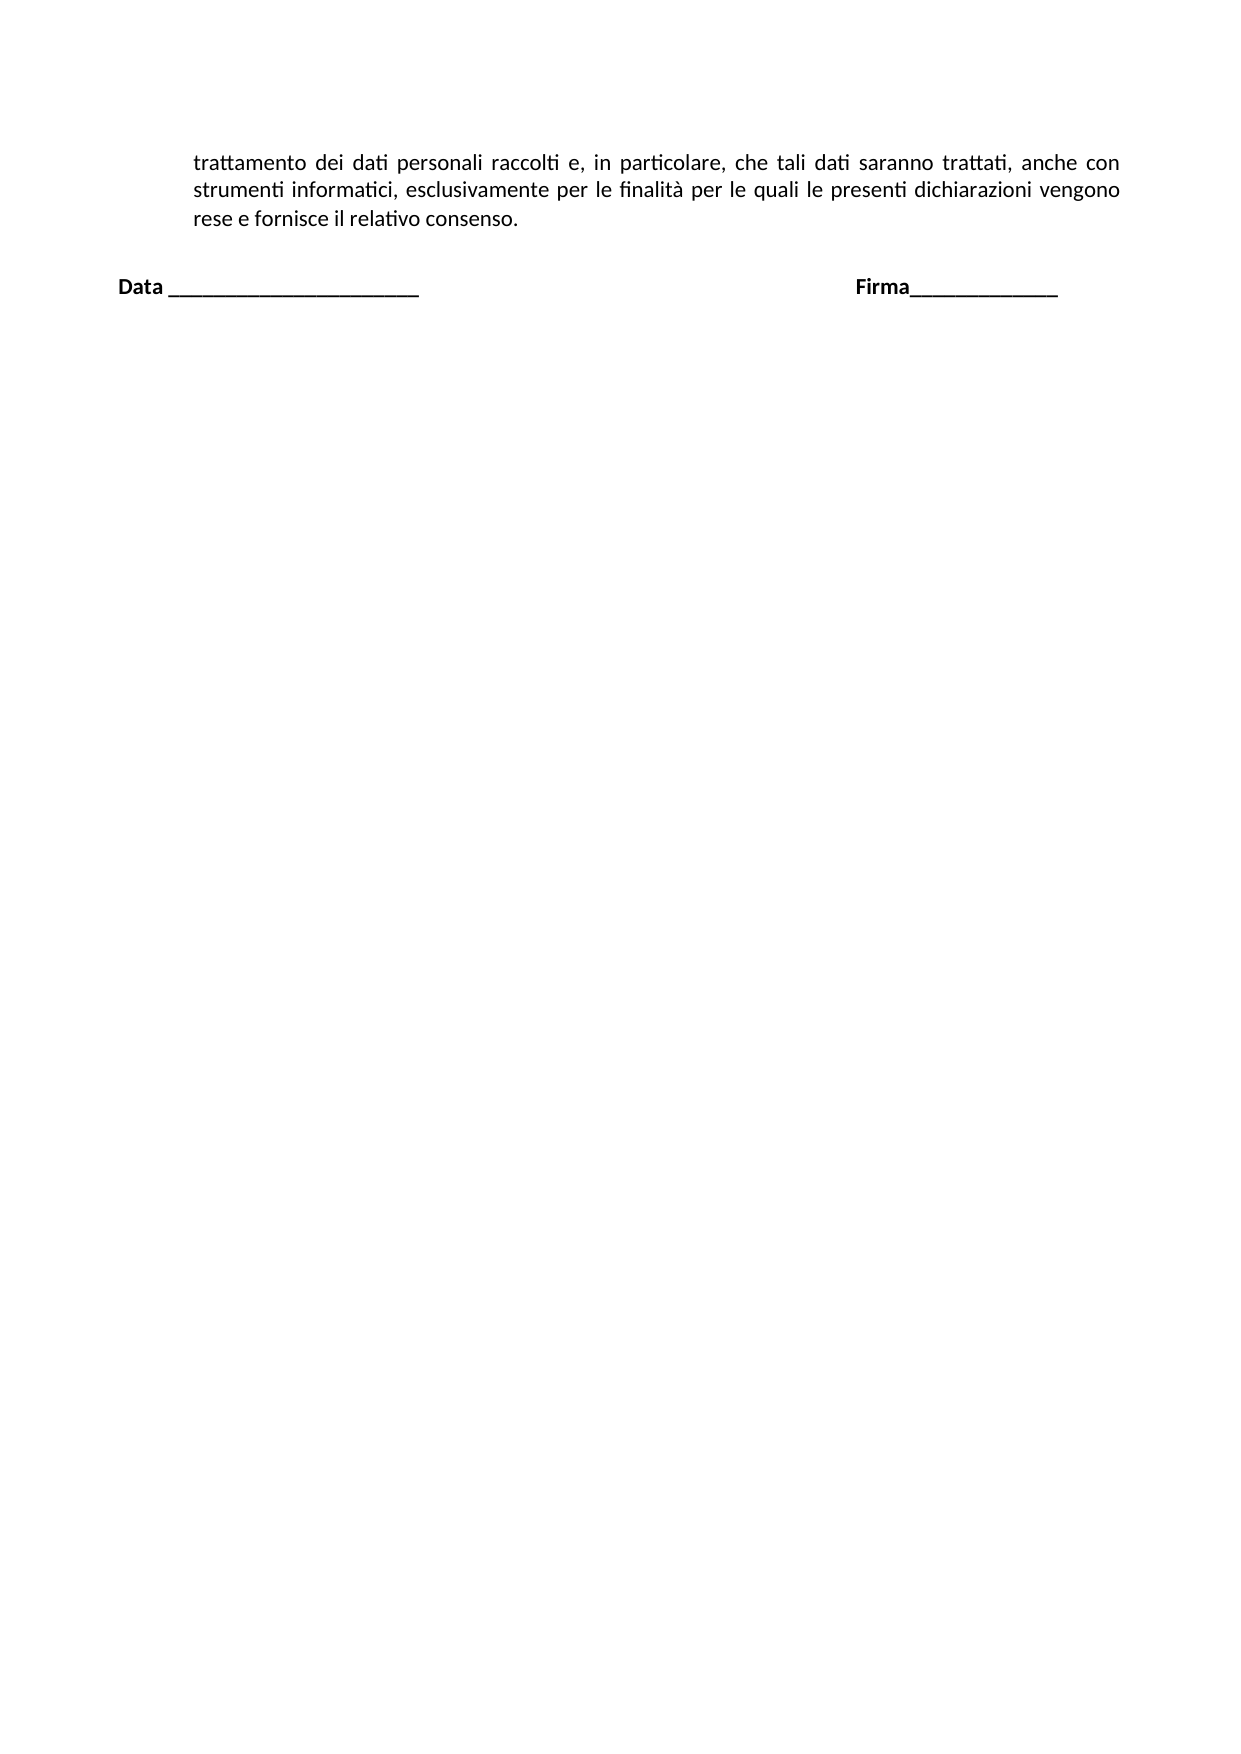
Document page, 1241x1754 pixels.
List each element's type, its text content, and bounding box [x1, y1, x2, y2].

list trattamento dei dati personali raccolti e, in particolare, che tali dati saranno trattati, anche con strumenti informatici, esclusivamente per le finalità per le quali le presenti dichiarazioni vengono rese e fornisce il relativo consenso. [156, 148, 1122, 232]
text Data ______________________ Firma_____________ [118, 272, 1122, 300]
